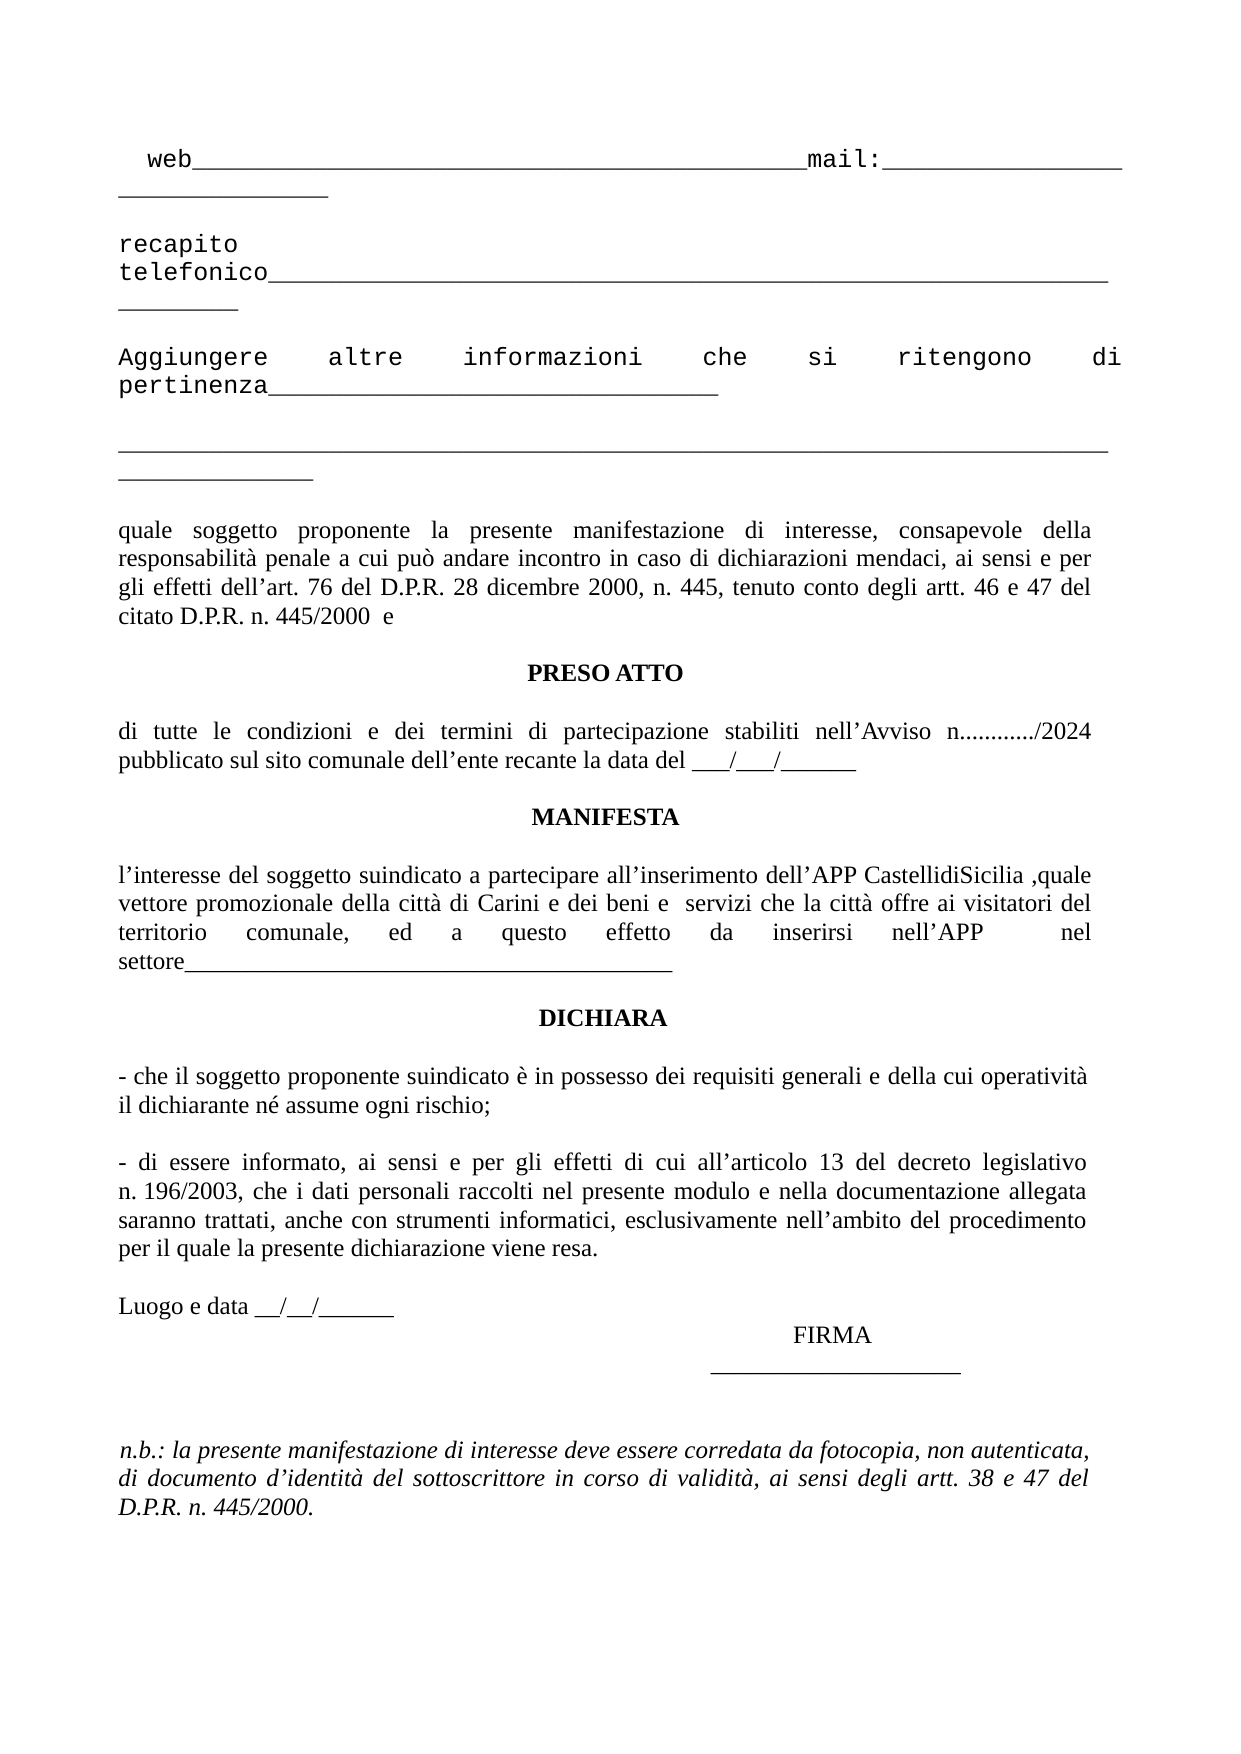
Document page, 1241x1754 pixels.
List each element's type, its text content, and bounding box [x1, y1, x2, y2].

text recapito telefonico________________________________________________________________ [118, 231, 1122, 316]
text web_________________________________________mail:______________________________ [118, 146, 1122, 203]
text n.b.: la presente manifestazione di interesse deve essere corredata da fotocopia, non autenticata, di documento d’identità del sottoscrittore in corso di validità, ai sensi degli artt. 38 e 47 del D.P.R. n. 445/2000. [118, 1435, 1093, 1521]
text FIRMA [118, 1320, 1181, 1348]
list - di essere informato, ai sensi e per gli effetti di cui all’articolo 13 del decreto legislativo n. 196/2003, che i dati personali raccolti nel presente modulo e nella documentazione allegata saranno trattati, anche con strumenti informatici, esclusivamente nell’ambito del procedimento per il quale la presente dichiarazione viene resa. [118, 1147, 1088, 1262]
text quale soggetto proponente la presente manifestazione di interesse, consapevole della responsabilità penale a cui può andare incontro in caso di dichiarazioni mendaci, ai sensi e per gli effetti dell’art. 76 del D.P.R. 28 dicembre 2000, n. 445, tenuto conto degli artt. 46 e 47 del citato D.P.R. n. 445/2000 e [118, 515, 1093, 630]
list - che il soggetto proponente suindicato è in possesso dei requisiti generali e della cui operatività il dichiarante né assume ogni rischio; [118, 1061, 1088, 1118]
text di tutte le condizioni e dei termini di partecipazione stabiliti nell’Avviso n............/2024 pubblicato sul sito comunale dell’ente recante la data del ___/___/______ [118, 716, 1092, 773]
text DICHIARA [118, 1003, 1088, 1032]
text l’interesse del soggetto suindicato a partecipare all’inserimento dell’APP CastellidiSicilia ,quale vettore promozionale della città di Carini e dei beni e servizi che la città offre ai visitatori del territorio comunale, ed a questo effetto da inserirsi nell’APP nel settore_______________________________________ [118, 860, 1093, 975]
text PRESO ATTO [118, 658, 1092, 687]
text Aggiungere altre informazioni che si ritengono di pertinenza______________________________ [118, 345, 1122, 401]
text ____________________ [118, 1348, 1181, 1377]
text Luogo e data __/__/______ [118, 1291, 1122, 1320]
text _______________________________________________________________________________ [118, 430, 1122, 486]
text MANIFESTA [118, 802, 1093, 831]
